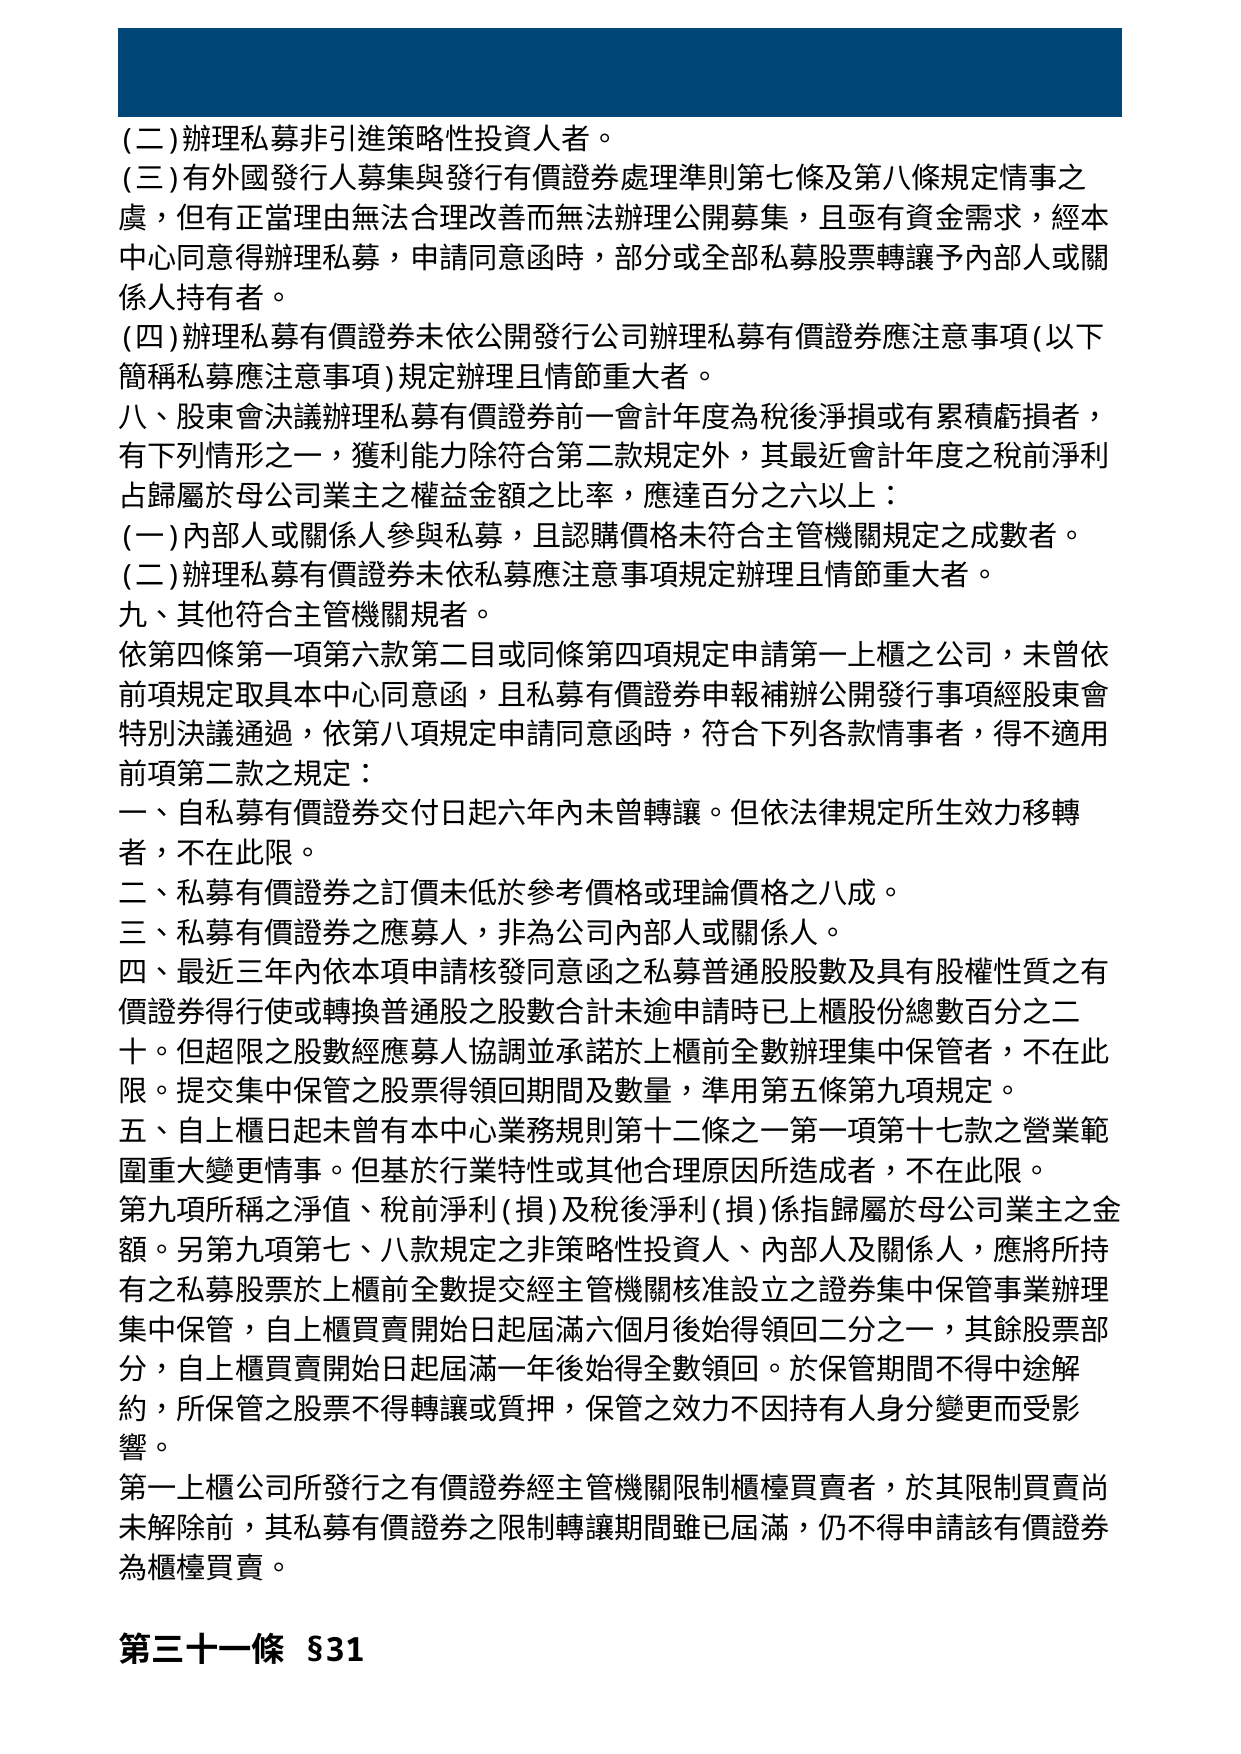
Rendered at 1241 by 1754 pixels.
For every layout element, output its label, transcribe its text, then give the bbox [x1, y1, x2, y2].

text 第三十一條 §31 [118, 1626, 1122, 1672]
text 一、自私募有價證券交付日起六年內未曾轉讓。但依法律規定所生效力移轉者，不在此限。 [118, 793, 1122, 872]
text 三、私募有價證券之應募人，非為公司內部人或關係人。 [118, 912, 1122, 952]
text 八、股東會決議辦理私募有價證券前一會計年度為稅後淨損或有累積虧損者，有下列情形之一，獲利能力除符合第二款規定外，其最近會計年度之稅前淨利占歸屬於母公司業主之權益金額之比率，應達百分之六以上： [118, 396, 1122, 515]
text 第一上櫃公司所發行之有價證券經主管機關限制櫃檯買賣者，於其限制買賣尚未解除前，其私募有價證券之限制轉讓期間雖已屆滿，仍不得申請該有價證券為櫃檯買賣。 [118, 1467, 1122, 1587]
text (三)有外國發行人募集與發行有價證券處理準則第七條及第八條規定情事之虞，但有正當理由無法合理改善而無法辦理公開募集，且亟有資金需求，經本中心同意得辦理私募，申請同意函時，部分或全部私募股票轉讓予內部人或關係人持有者。 [118, 158, 1122, 317]
text 依第四條第一項第六款第二目或同條第四項規定申請第一上櫃之公司，未曾依前項規定取具本中心同意函，且私募有價證券申報補辦公開發行事項經股東會特別決議通過，依第八項規定申請同意函時，符合下列各款情事者，得不適用前項第二款之規定： [118, 634, 1122, 793]
text 二、私募有價證券之訂價未低於參考價格或理論價格之八成。 [118, 872, 1122, 912]
text 四、最近三年內依本項申請核發同意函之私募普通股股數及具有股權性質之有價證券得行使或轉換普通股之股數合計未逾申請時已上櫃股份總數百分之二十。但超限之股數經應募人協調並承諾於上櫃前全數辦理集中保管者，不在此限。提交集中保管之股票得領回期間及數量，準用第五條第九項規定。 [118, 952, 1122, 1110]
text (四)辦理私募有價證券未依公開發行公司辦理私募有價證券應注意事項(以下簡稱私募應注意事項)規定辦理且情節重大者。 [118, 317, 1122, 396]
text (一)內部人或關係人參與私募，且認購價格未符合主管機關規定之成數者。 [118, 515, 1122, 555]
text 九、其他符合主管機關規者。 [118, 594, 1122, 634]
text (二)辦理私募非引進策略性投資人者。 [118, 118, 1122, 158]
text 第九項所稱之淨值、稅前淨利(損)及稅後淨利(損)係指歸屬於母公司業主之金額。另第九項第七、八款規定之非策略性投資人、內部人及關係人，應將所持有之私募股票於上櫃前全數提交經主管機關核准設立之證券集中保管事業辦理集中保管，自上櫃買賣開始日起屆滿六個月後始得領回二分之一，其餘股票部分，自上櫃買賣開始日起屆滿一年後始得全數領回。於保管期間不得中途解約，所保管之股票不得轉讓或質押，保管之效力不因持有人身分變更而受影響。 [118, 1190, 1122, 1467]
text (二)辦理私募有價證券未依私募應注意事項規定辦理且情節重大者。 [118, 555, 1122, 594]
text 五、自上櫃日起未曾有本中心業務規則第十二條之一第一項第十七款之營業範圍重大變更情事。但基於行業特性或其他合理原因所造成者，不在此限。 [118, 1110, 1122, 1190]
